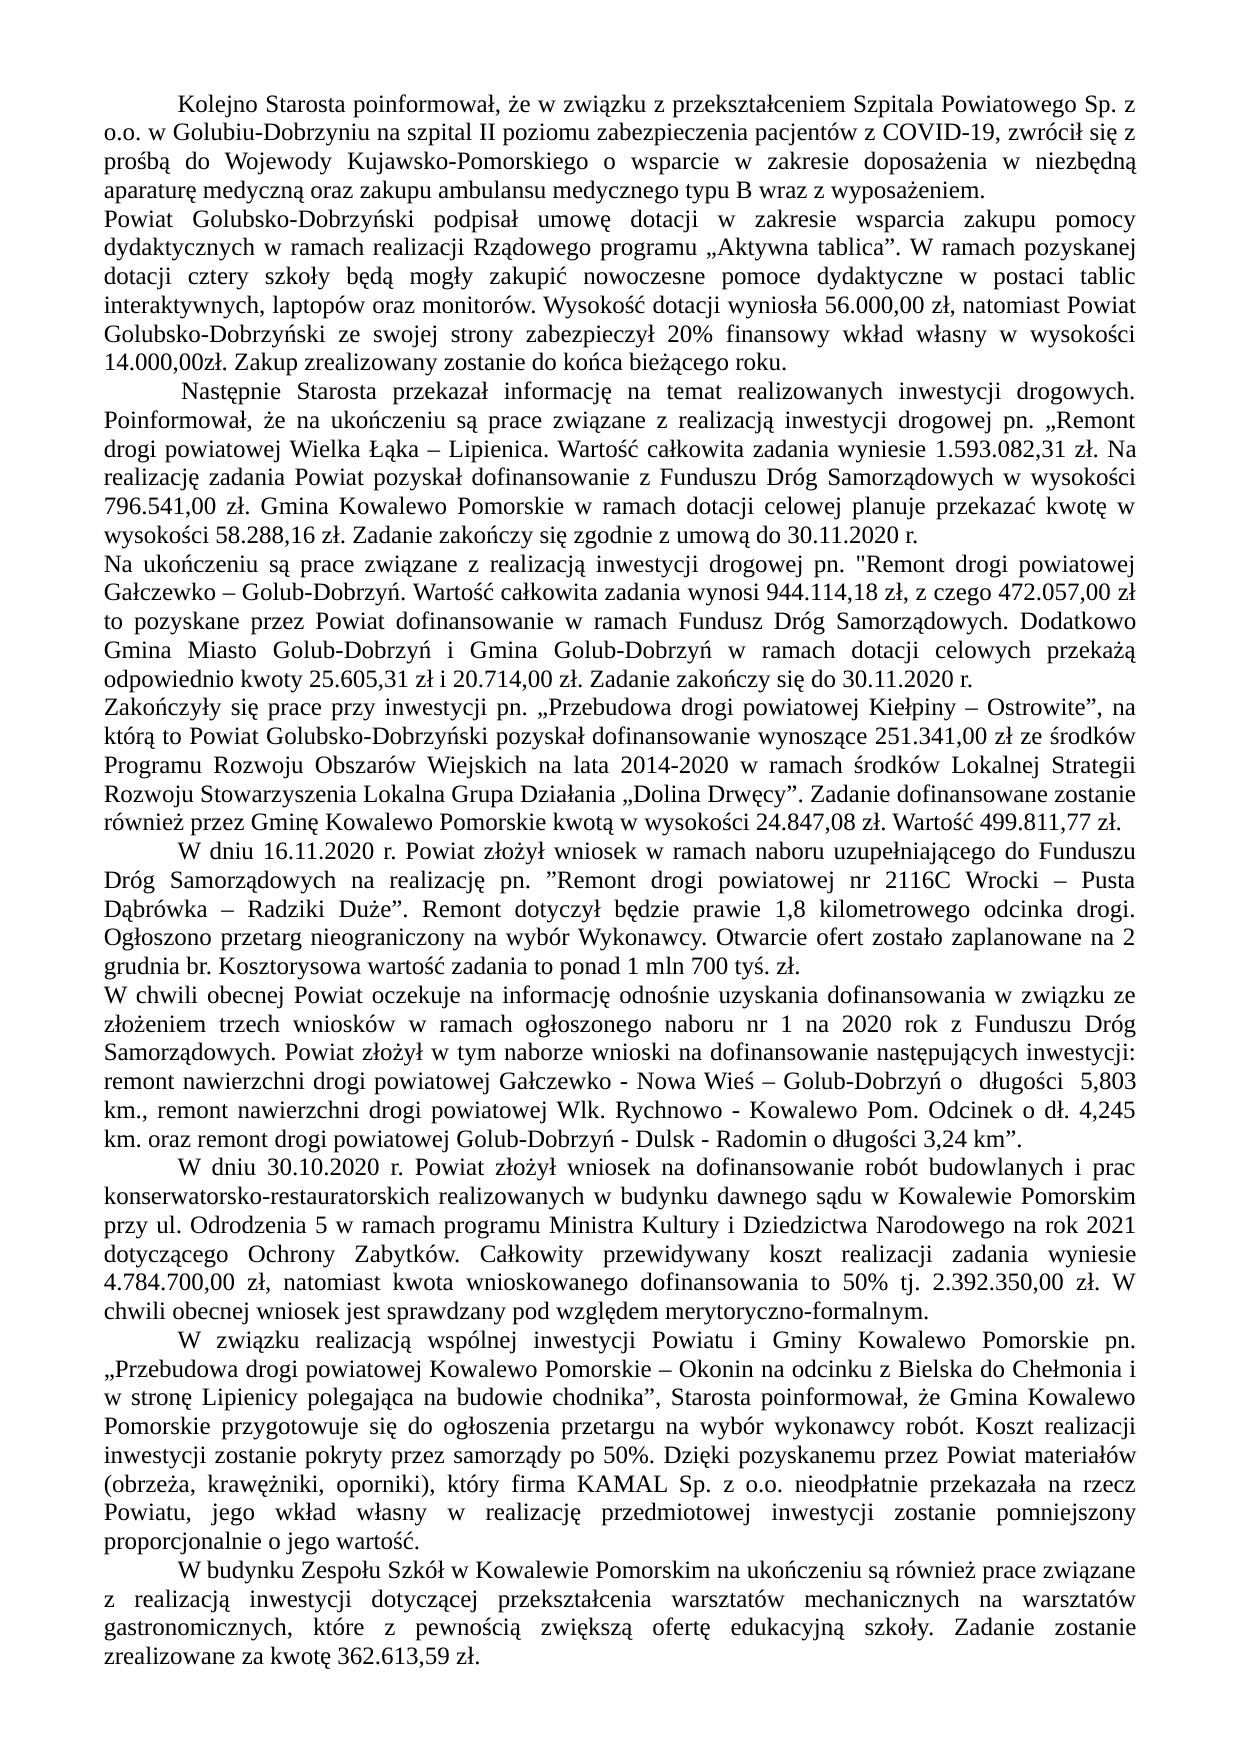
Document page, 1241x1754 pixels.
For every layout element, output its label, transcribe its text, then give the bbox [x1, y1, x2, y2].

text Na ukończeniu są prace związane z realizacją inwestycji drogowej pn. "Remont drogi powiatowej Gałczewko – Golub-Dobrzyń. Wartość całkowita zadania wynosi 944.114,18 zł, z czego 472.057,00 zł to pozyskane przez Powiat dofinansowanie w ramach Fundusz Dróg Samorządowych. Dodatkowo Gmina Miasto Golub-Dobrzyń i Gmina Golub-Dobrzyń w ramach dotacji celowych przekażą odpowiednio kwoty 25.605,31 zł i 20.714,00 zł. Zadanie zakończy się do 30.11.2020 r. [103, 549, 1137, 692]
text W dniu 16.11.2020 r. Powiat złożył wniosek w ramach naboru uzupełniającego do Funduszu Dróg Samorządowych na realizację pn. ”Remont drogi powiatowej nr 2116C Wrocki – Pusta Dąbrówka – Radziki Duże”. Remont dotyczył będzie prawie 1,8 kilometrowego odcinka drogi. Ogłoszono przetarg nieograniczony na wybór Wykonawcy. Otwarcie ofert zostało zaplanowane na 2 grudnia br. Kosztorysowa wartość zadania to ponad 1 mln 700 tyś. zł. [103, 836, 1137, 980]
text W dniu 30.10.2020 r. Powiat złożył wniosek na dofinansowanie robót budowlanych i prac konserwatorsko-restauratorskich realizowanych w budynku dawnego sądu w Kowalewie Pomorskim przy ul. Odrodzenia 5 w ramach programu Ministra Kultury i Dziedzictwa Narodowego na rok 2021 dotyczącego Ochrony Zabytków. Całkowity przewidywany koszt realizacji zadania wyniesie 4.784.700,00 zł, natomiast kwota wnioskowanego dofinansowania to 50% tj. 2.392.350,00 zł. W chwili obecnej wniosek jest sprawdzany pod względem merytoryczno-formalnym. [103, 1152, 1137, 1325]
text Następnie Starosta przekazał informację na temat realizowanych inwestycji drogowych. Poinformował, że na ukończeniu są prace związane z realizacją inwestycji drogowej pn. „Remont drogi powiatowej Wielka Łąka – Lipienica. Wartość całkowita zadania wyniesie 1.593.082,31 zł. Na realizację zadania Powiat pozyskał dofinansowanie z Funduszu Dróg Samorządowych w wysokości 796.541,00 zł. Gmina Kowalewo Pomorskie w ramach dotacji celowej planuje przekazać kwotę w wysokości 58.288,16 zł. Zadanie zakończy się zgodnie z umową do 30.11.2020 r. [103, 376, 1137, 549]
text W związku realizacją wspólnej inwestycji Powiatu i Gminy Kowalewo Pomorskie pn. „Przebudowa drogi powiatowej Kowalewo Pomorskie – Okonin na odcinku z Bielska do Chełmonia i w stronę Lipienicy polegająca na budowie chodnika”, Starosta poinformował, że Gmina Kowalewo Pomorskie przygotowuje się do ogłoszenia przetargu na wybór wykonawcy robót. Koszt realizacji inwestycji zostanie pokryty przez samorządy po 50%. Dzięki pozyskanemu przez Powiat materiałów (obrzeża, krawężniki, oporniki), który firma KAMAL Sp. z o.o. nieodpłatnie przekazała na rzecz Powiatu, jego wkład własny w realizację przedmiotowej inwestycji zostanie pomniejszony proporcjonalnie o jego wartość. [103, 1325, 1137, 1555]
text Kolejno Starosta poinformował, że w związku z przekształceniem Szpitala Powiatowego Sp. z o.o. w Golubiu-Dobrzyniu na szpital II poziomu zabezpieczenia pacjentów z COVID-19, zwrócił się z prośbą do Wojewody Kujawsko-Pomorskiego o wsparcie w zakresie doposażenia w niezbędną aparaturę medyczną oraz zakupu ambulansu medycznego typu B wraz z wyposażeniem. [103, 89, 1137, 204]
text W chwili obecnej Powiat oczekuje na informację odnośnie uzyskania dofinansowania w związku ze złożeniem trzech wniosków w ramach ogłoszonego naboru nr 1 na 2020 rok z Funduszu Dróg Samorządowych. Powiat złożył w tym naborze wnioski na dofinansowanie następujących inwestycji: remont nawierzchni drogi powiatowej Gałczewko - Nowa Wieś – Golub-Dobrzyń o długości 5,803 km., remont nawierzchni drogi powiatowej Wlk. Rychnowo - Kowalewo Pom. Odcinek o dł. 4,245 km. oraz remont drogi powiatowej Golub-Dobrzyń - Dulsk - Radomin o długości 3,24 km”. [103, 980, 1137, 1152]
text Zakończyły się prace przy inwestycji pn. „Przebudowa drogi powiatowej Kiełpiny – Ostrowite”, na którą to Powiat Golubsko-Dobrzyński pozyskał dofinansowanie wynoszące 251.341,00 zł ze środków Programu Rozwoju Obszarów Wiejskich na lata 2014-2020 w ramach środków Lokalnej Strategii Rozwoju Stowarzyszenia Lokalna Grupa Działania „Dolina Drwęcy”. Zadanie dofinansowane zostanie również przez Gminę Kowalewo Pomorskie kwotą w wysokości 24.847,08 zł. Wartość 499.811,77 zł. [103, 692, 1137, 836]
text Powiat Golubsko-Dobrzyński podpisał umowę dotacji w zakresie wsparcia zakupu pomocy dydaktycznych w ramach realizacji Rządowego programu „Aktywna tablica”. W ramach pozyskanej dotacji cztery szkoły będą mogły zakupić nowoczesne pomoce dydaktyczne w postaci tablic interaktywnych, laptopów oraz monitorów. Wysokość dotacji wyniosła 56.000,00 zł, natomiast Powiat Golubsko-Dobrzyński ze swojej strony zabezpieczył 20% finansowy wkład własny w wysokości 14.000,00zł. Zakup zrealizowany zostanie do końca bieżącego roku. [103, 204, 1137, 376]
text W budynku Zespołu Szkół w Kowalewie Pomorskim na ukończeniu są również prace związane z realizacją inwestycji dotyczącej przekształcenia warsztatów mechanicznych na warsztatów gastronomicznych, które z pewnością zwiększą ofertę edukacyjną szkoły. Zadanie zostanie zrealizowane za kwotę 362.613,59 zł. [103, 1555, 1137, 1670]
